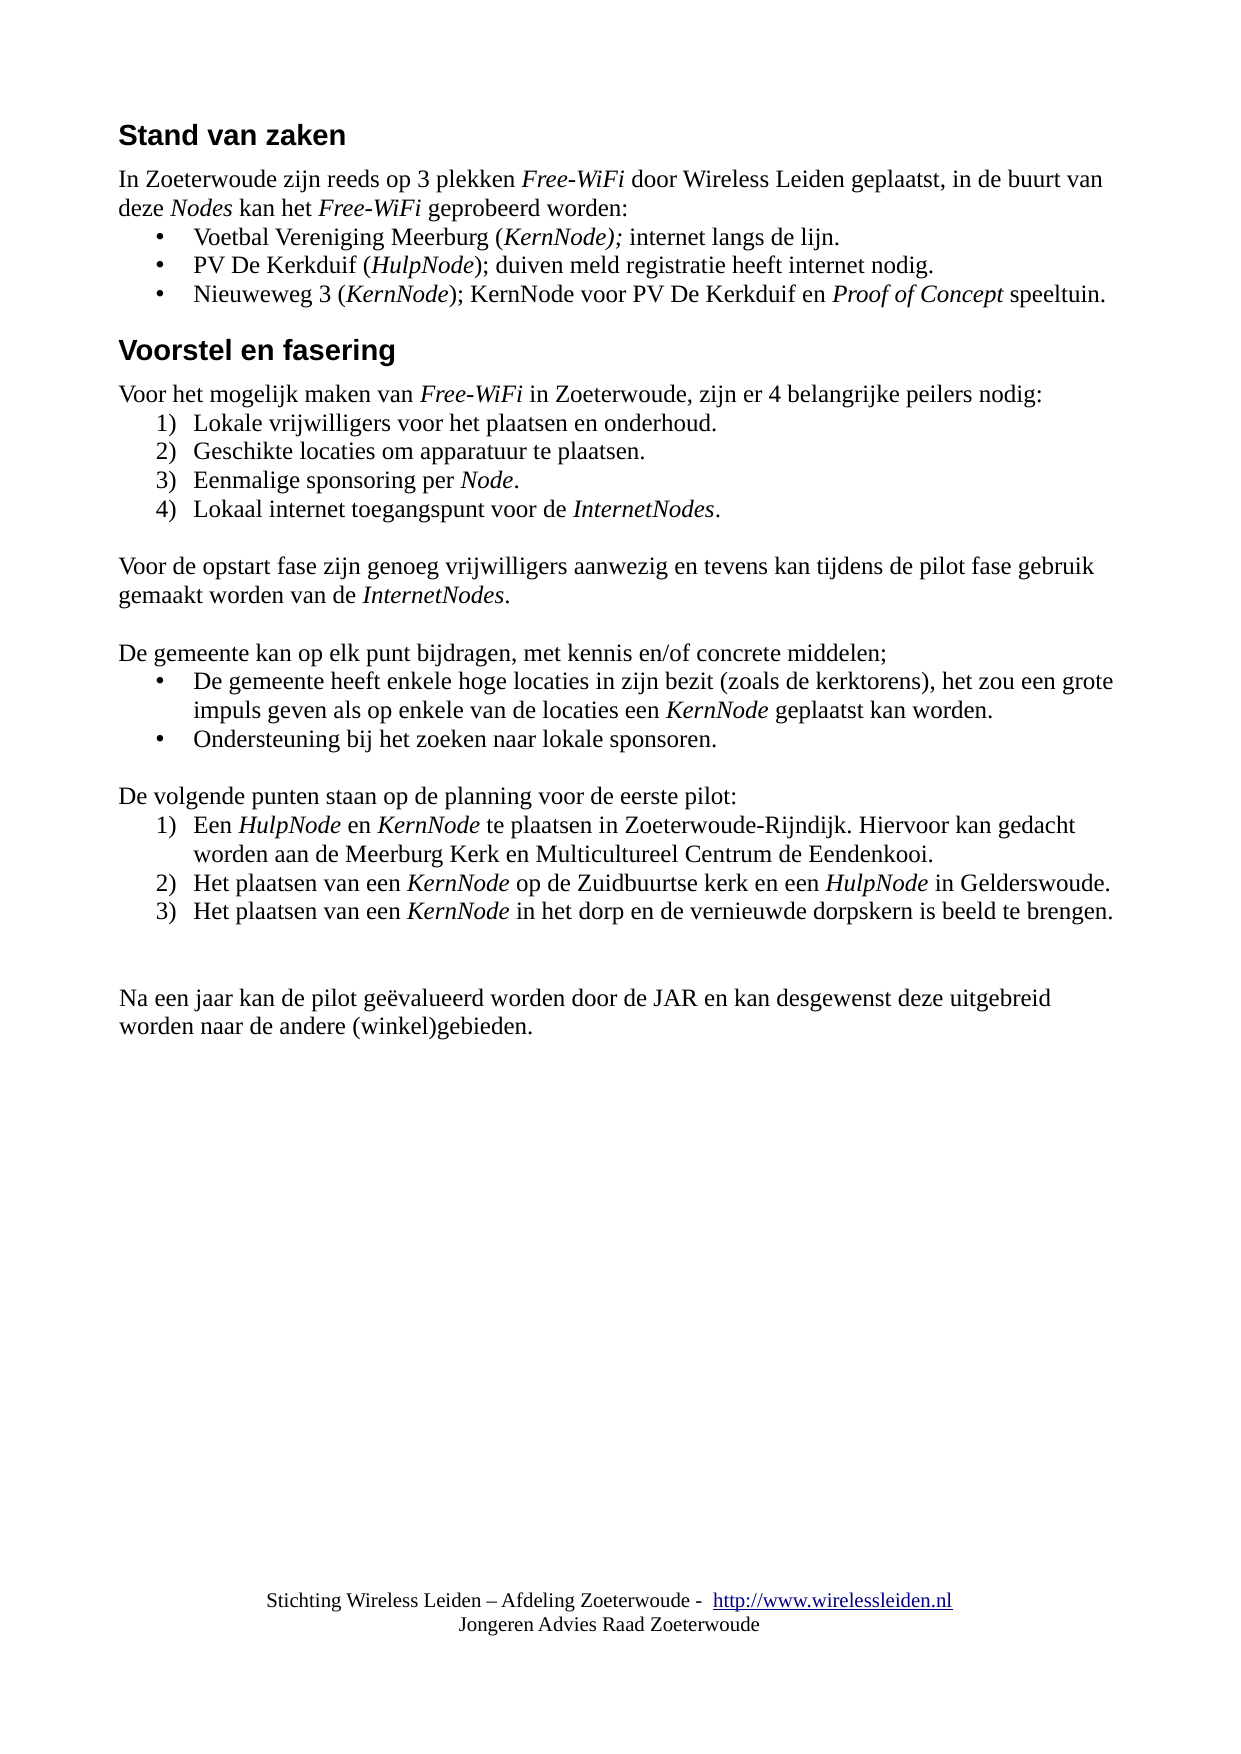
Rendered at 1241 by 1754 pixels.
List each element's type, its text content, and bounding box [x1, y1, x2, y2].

list Voetbal Vereniging Meerburg (KernNode); internet langs de lijn. [156, 222, 1122, 250]
text Voor de opstart fase zijn genoeg vrijwilligers aanwezig en tevens kan tijdens de pilot fase gebruik gemaakt worden van de InternetNodes. [118, 551, 1122, 609]
list PV De Kerkduif (HulpNode); duiven meld registratie heeft internet nodig. [156, 250, 1122, 279]
list Ondersteuning bij het zoeken naar lokale sponsoren. [156, 724, 1122, 753]
list Het plaatsen van een KernNode in het dorp en de vernieuwde dorpskern is beeld te brengen. [156, 896, 1122, 925]
text De volgende punten staan op de planning voor de eerste pilot: [118, 781, 1122, 810]
list Eenmalige sponsoring per Node. [156, 465, 1122, 494]
text De gemeente kan op elk punt bijdragen, met kennis en/of concrete middelen; [118, 638, 1122, 666]
text Na een jaar kan de pilot geëvalueerd worden door de JAR en kan desgewenst deze uitgebreid worden naar de andere (winkel)gebieden. [119, 983, 1122, 1040]
text Voor het mogelijk maken van Free-WiFi in Zoeterwoude, zijn er 4 belangrijke peilers nodig: [118, 379, 1122, 408]
list Lokale vrijwilligers voor het plaatsen en onderhoud. [156, 408, 1122, 436]
list Lokaal internet toegangspunt voor de InternetNodes. [156, 494, 1122, 523]
list Geschikte locaties om apparatuur te plaatsen. [156, 436, 1122, 465]
list Het plaatsen van een KernNode op de Zuidbuurtse kerk en een HulpNode in Gelderswoude. [156, 868, 1122, 896]
list Een HulpNode en KernNode te plaatsen in Zoeterwoude-Rijndijk. Hiervoor kan gedacht worden aan de Meerburg Kerk en Multicultureel Centrum de Eendenkooi. [156, 810, 1122, 868]
list Nieuweweg 3 (KernNode); KernNode voor PV De Kerkduif en Proof of Concept speeltuin. [156, 279, 1122, 308]
subtitle Stand van zaken [118, 118, 1122, 152]
list De gemeente heeft enkele hoge locaties in zijn bezit (zoals de kerktorens), het zou een grote impuls geven als op enkele van de locaties een KernNode geplaatst kan worden. [156, 666, 1122, 724]
text In Zoeterwoude zijn reeds op 3 plekken Free-WiFi door Wireless Leiden geplaatst, in de buurt van deze Nodes kan het Free-WiFi geprobeerd worden: [118, 164, 1122, 222]
subtitle Voorstel en fasering [118, 333, 1122, 366]
